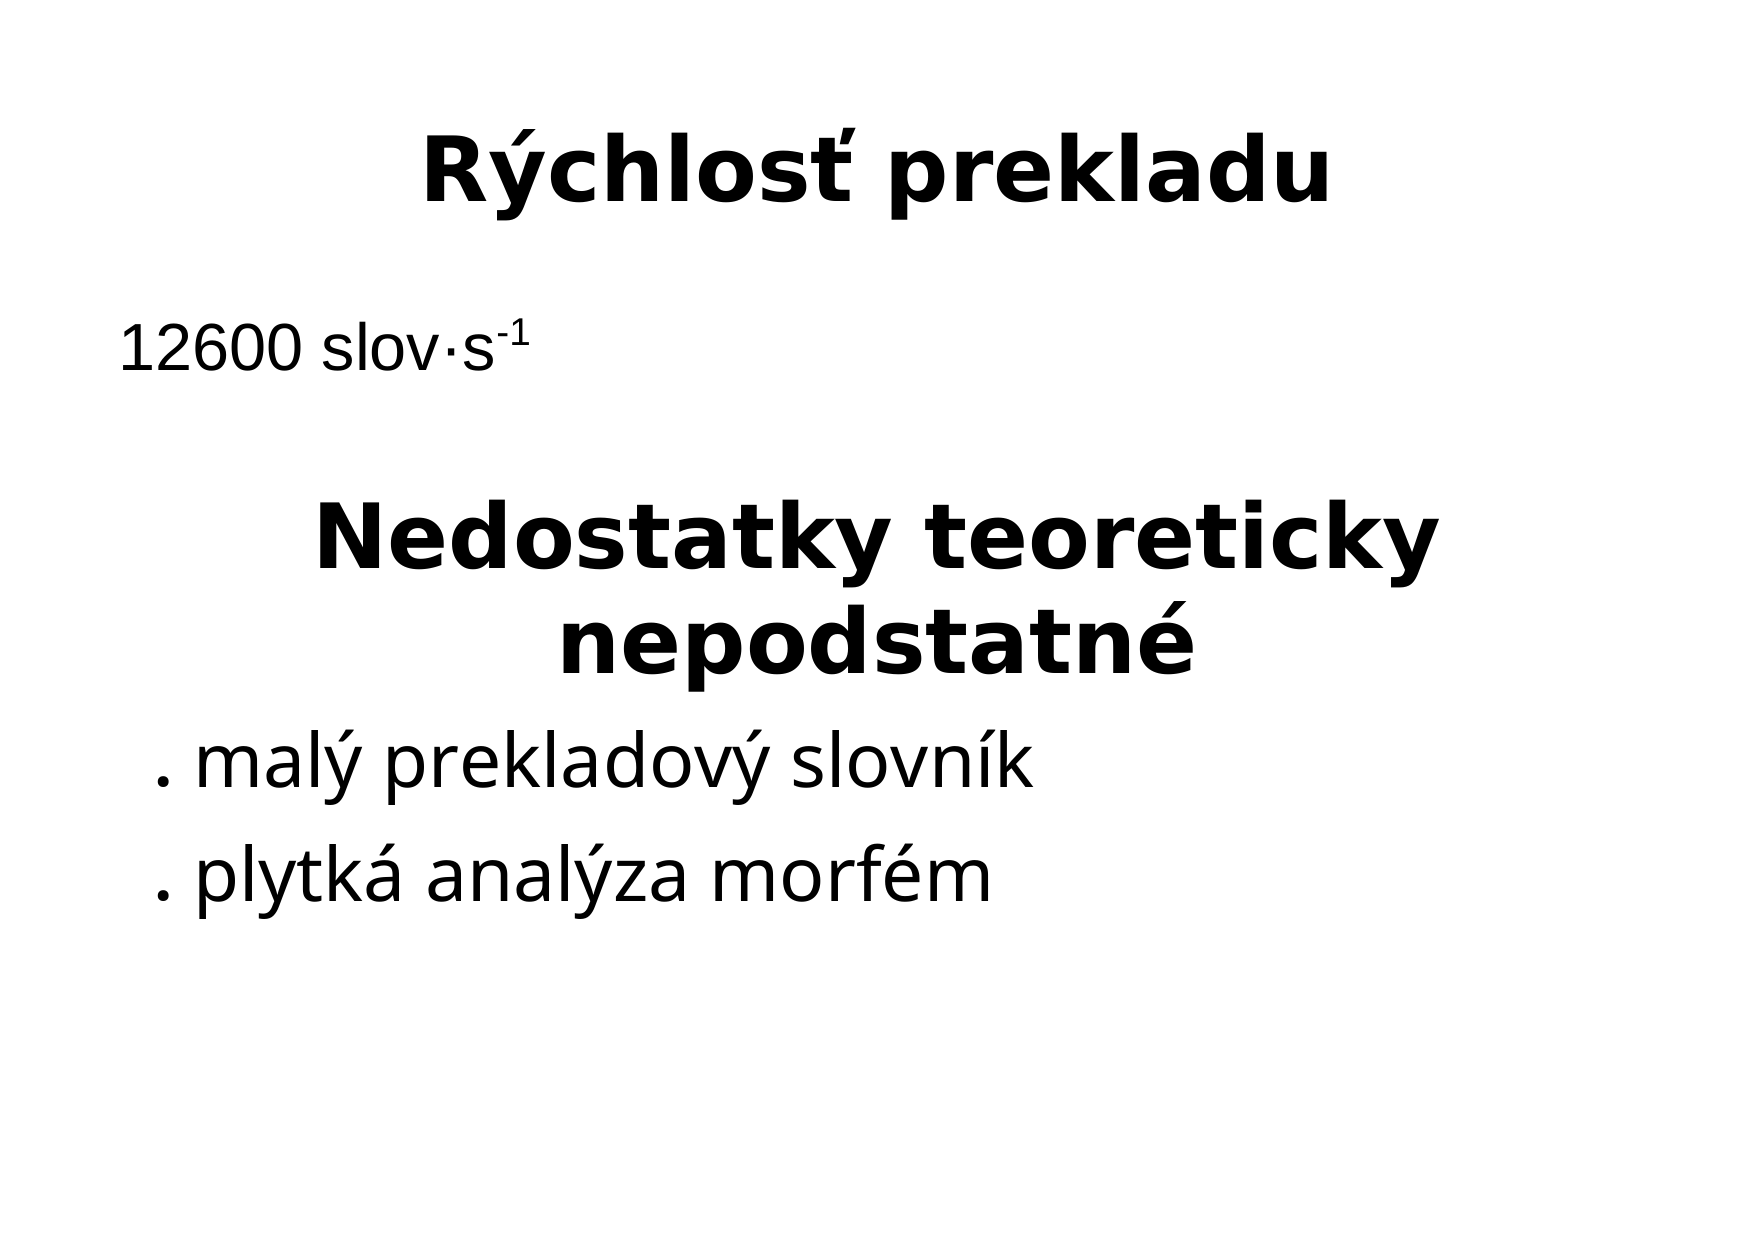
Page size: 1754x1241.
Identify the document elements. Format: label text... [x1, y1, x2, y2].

text 12600 slov·s-1 [118, 310, 1636, 385]
list malý prekladový slovník [156, 707, 1636, 809]
list plytká analýza morfém [156, 822, 1636, 924]
subtitle Nedostatky teoreticky nepodstatné [118, 485, 1636, 694]
subtitle Rýchlosť prekladu [118, 118, 1636, 223]
